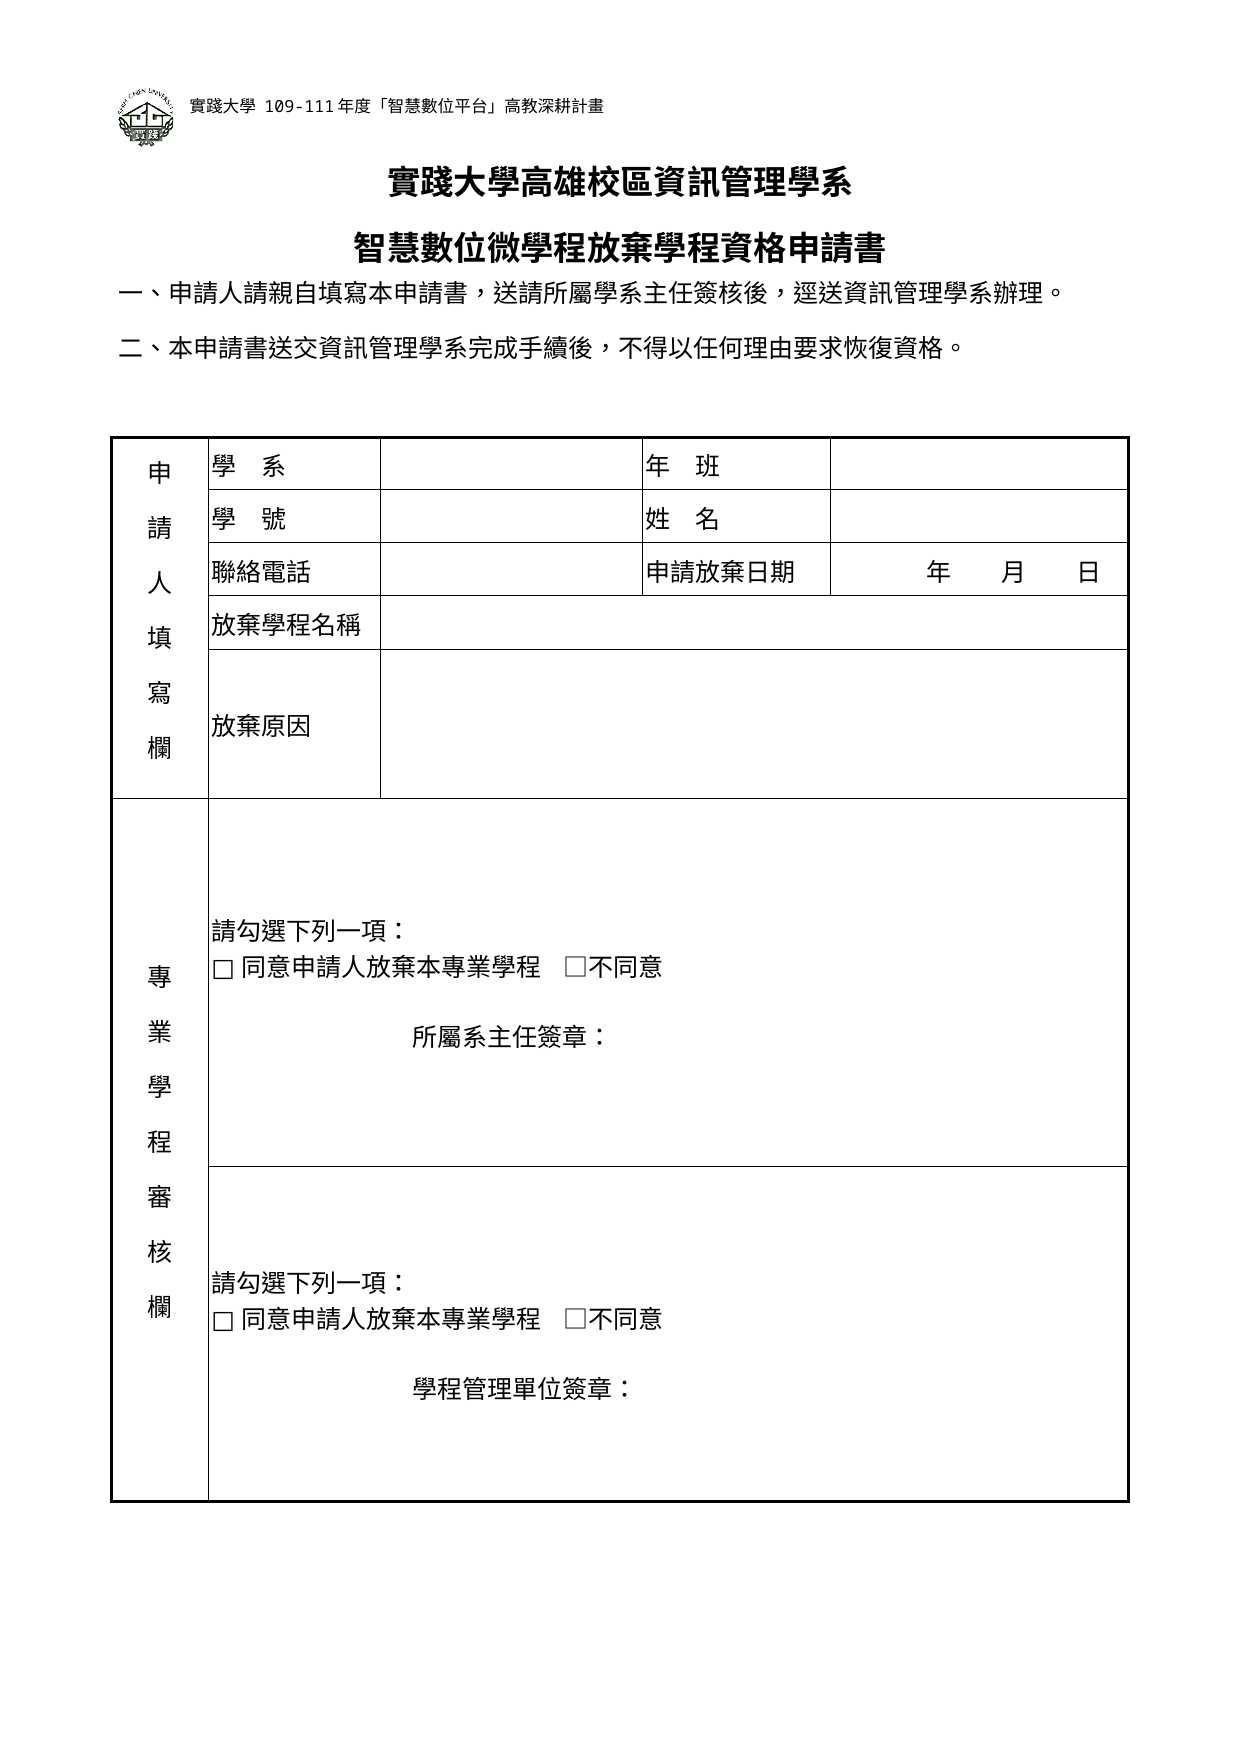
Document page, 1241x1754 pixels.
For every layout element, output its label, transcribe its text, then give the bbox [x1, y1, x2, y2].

table_cell 年 月 日 [1053, 543, 1127, 595]
text 一、申請人請親自填寫本申請書，送請所屬學系主任簽核後，逕送資訊管理學系辦理。 [118, 273, 1122, 309]
text 二、本申請書送交資訊管理學系完成手續後，不得以任何理由要求恢復資格。 [118, 328, 1122, 364]
table_cell 專 業 學 程 審 核 欄 [113, 799, 208, 1500]
table_cell 請勾選下列一項： □ 同意申請人放棄本專業學程 □不同意 學程管理單位簽章： [209, 1167, 1127, 1500]
table_cell [1053, 596, 1127, 648]
table_header 學 系 [209, 439, 380, 489]
table_cell [831, 490, 1127, 542]
table_cell 學 號 [209, 490, 380, 527]
table_header [831, 439, 1127, 489]
table_cell 請勾選下列一項： □ 同意申請人放棄本專業學程 □不同意 所屬系主任簽章： [1053, 799, 1127, 1166]
table_cell 姓 名 [643, 490, 830, 527]
table_header [381, 439, 642, 489]
table_cell [1053, 650, 1127, 798]
text 實踐大學高雄校區資訊管理學系 [118, 156, 1122, 204]
table_header 年 班 [643, 439, 830, 489]
table_header 申 請 人 填 寫 欄 [113, 439, 208, 798]
table_cell [381, 490, 642, 527]
text 智慧數位微學程放棄學程資格申請書 [118, 204, 1122, 267]
